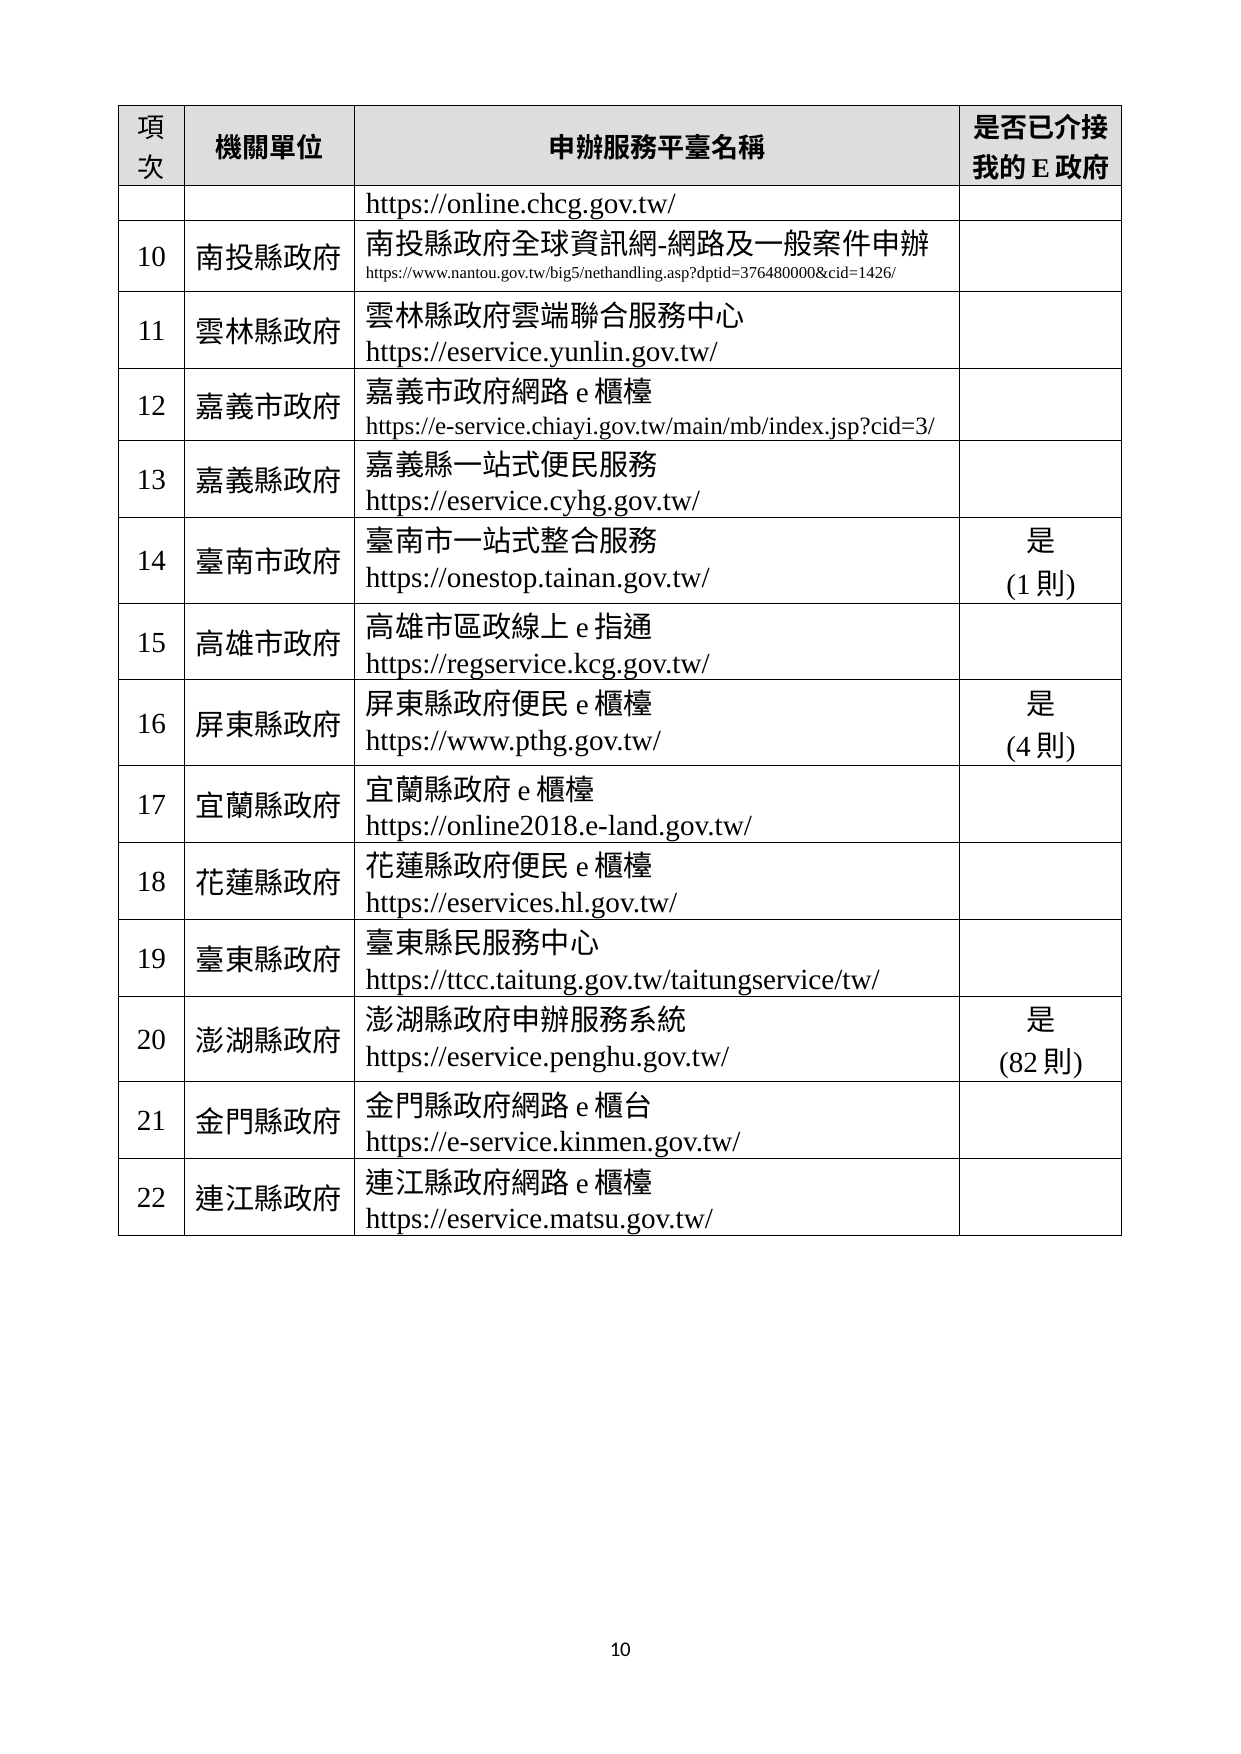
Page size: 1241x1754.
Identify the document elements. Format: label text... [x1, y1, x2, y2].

table_cell [960, 843, 1121, 919]
table_cell 是 (4則) [960, 680, 1121, 765]
table_header 機關單位 [185, 106, 354, 185]
table_cell 澎湖縣政府申辦服務系統 https://eservice.penghu.gov.tw/ [355, 997, 959, 1081]
table_cell 連江縣政府網路e櫃檯 https://eservice.matsu.gov.tw/ [355, 1159, 959, 1235]
table_cell https://online.chcg.gov.tw/ [355, 186, 959, 219]
table_cell 南投縣政府全球資訊網-網路及一般案件申辦 https://www.nantou.gov.tw/big5/nethandling.asp?dptid=376480000&cid=1426/ [355, 221, 959, 291]
table_cell 臺東縣政府 [185, 920, 354, 996]
table_cell 20 [119, 997, 184, 1081]
table_cell 雲林縣政府 [185, 292, 354, 368]
table_cell 南投縣政府 [185, 221, 354, 291]
table_cell 雲林縣政府雲端聯合服務中心 https://eservice.yunlin.gov.tw/ [355, 292, 959, 368]
table_cell 花蓮縣政府 [185, 843, 354, 919]
table_cell 花蓮縣政府便民e櫃檯 https://eservices.hl.gov.tw/ [355, 843, 959, 919]
table_cell 12 [119, 369, 184, 440]
table_cell [960, 221, 1121, 291]
table_cell [185, 186, 354, 219]
table_cell 金門縣政府網路e櫃台 https://e-service.kinmen.gov.tw/ [355, 1082, 959, 1158]
table_cell [960, 369, 1121, 440]
table_cell 嘉義縣政府 [185, 441, 354, 517]
table_cell 11 [119, 292, 184, 368]
table_cell 是 (1則) [960, 518, 1121, 602]
table_cell 17 [119, 766, 184, 842]
table_cell [960, 186, 1121, 219]
table_cell 18 [119, 843, 184, 919]
table_cell 宜蘭縣政府e櫃檯 https://online2018.e-land.gov.tw/ [355, 766, 959, 842]
table_cell 屏東縣政府便民e櫃檯 https://www.pthg.gov.tw/ [355, 680, 959, 765]
table_header 項次 [119, 106, 184, 185]
table_cell 高雄市政府 [185, 604, 354, 679]
table_cell 高雄市區政線上e指通 https://regservice.kcg.gov.tw/ [355, 604, 959, 679]
table_cell 連江縣政府 [185, 1159, 354, 1235]
table_cell [960, 920, 1121, 996]
table_cell 10 [119, 221, 184, 291]
table_cell 14 [119, 518, 184, 602]
table_cell 嘉義市政府 [185, 369, 354, 440]
table_cell [119, 186, 184, 219]
table_cell 16 [119, 680, 184, 765]
table_cell [960, 1082, 1121, 1158]
table_header 申辦服務平臺名稱 [355, 106, 959, 185]
table_cell 嘉義縣一站式便民服務 https://eservice.cyhg.gov.tw/ [355, 441, 959, 517]
table_cell 是 (82則) [960, 997, 1121, 1081]
table_cell 13 [119, 441, 184, 517]
table_cell 臺南市政府 [185, 518, 354, 602]
table_cell 22 [119, 1159, 184, 1235]
table_cell 19 [119, 920, 184, 996]
table_cell [960, 1159, 1121, 1235]
table_cell 金門縣政府 [185, 1082, 354, 1158]
table_cell 臺南市一站式整合服務 https://onestop.tainan.gov.tw/ [355, 518, 959, 602]
table_cell 屏東縣政府 [185, 680, 354, 765]
table_cell 澎湖縣政府 [185, 997, 354, 1081]
table_cell 嘉義市政府網路e櫃檯 https://e-service.chiayi.gov.tw/main/mb/index.jsp?cid=3/ [355, 369, 959, 440]
table_cell [960, 604, 1121, 679]
table_cell 21 [119, 1082, 184, 1158]
table_cell [960, 441, 1121, 517]
table_cell 15 [119, 604, 184, 679]
table_cell 臺東縣民服務中心 https://ttcc.taitung.gov.tw/taitungservice/tw/ [355, 920, 959, 996]
table_cell [960, 292, 1121, 368]
table_header 是否已介接我的E政府 [960, 106, 1121, 185]
table_cell 宜蘭縣政府 [185, 766, 354, 842]
table_cell [960, 766, 1121, 842]
